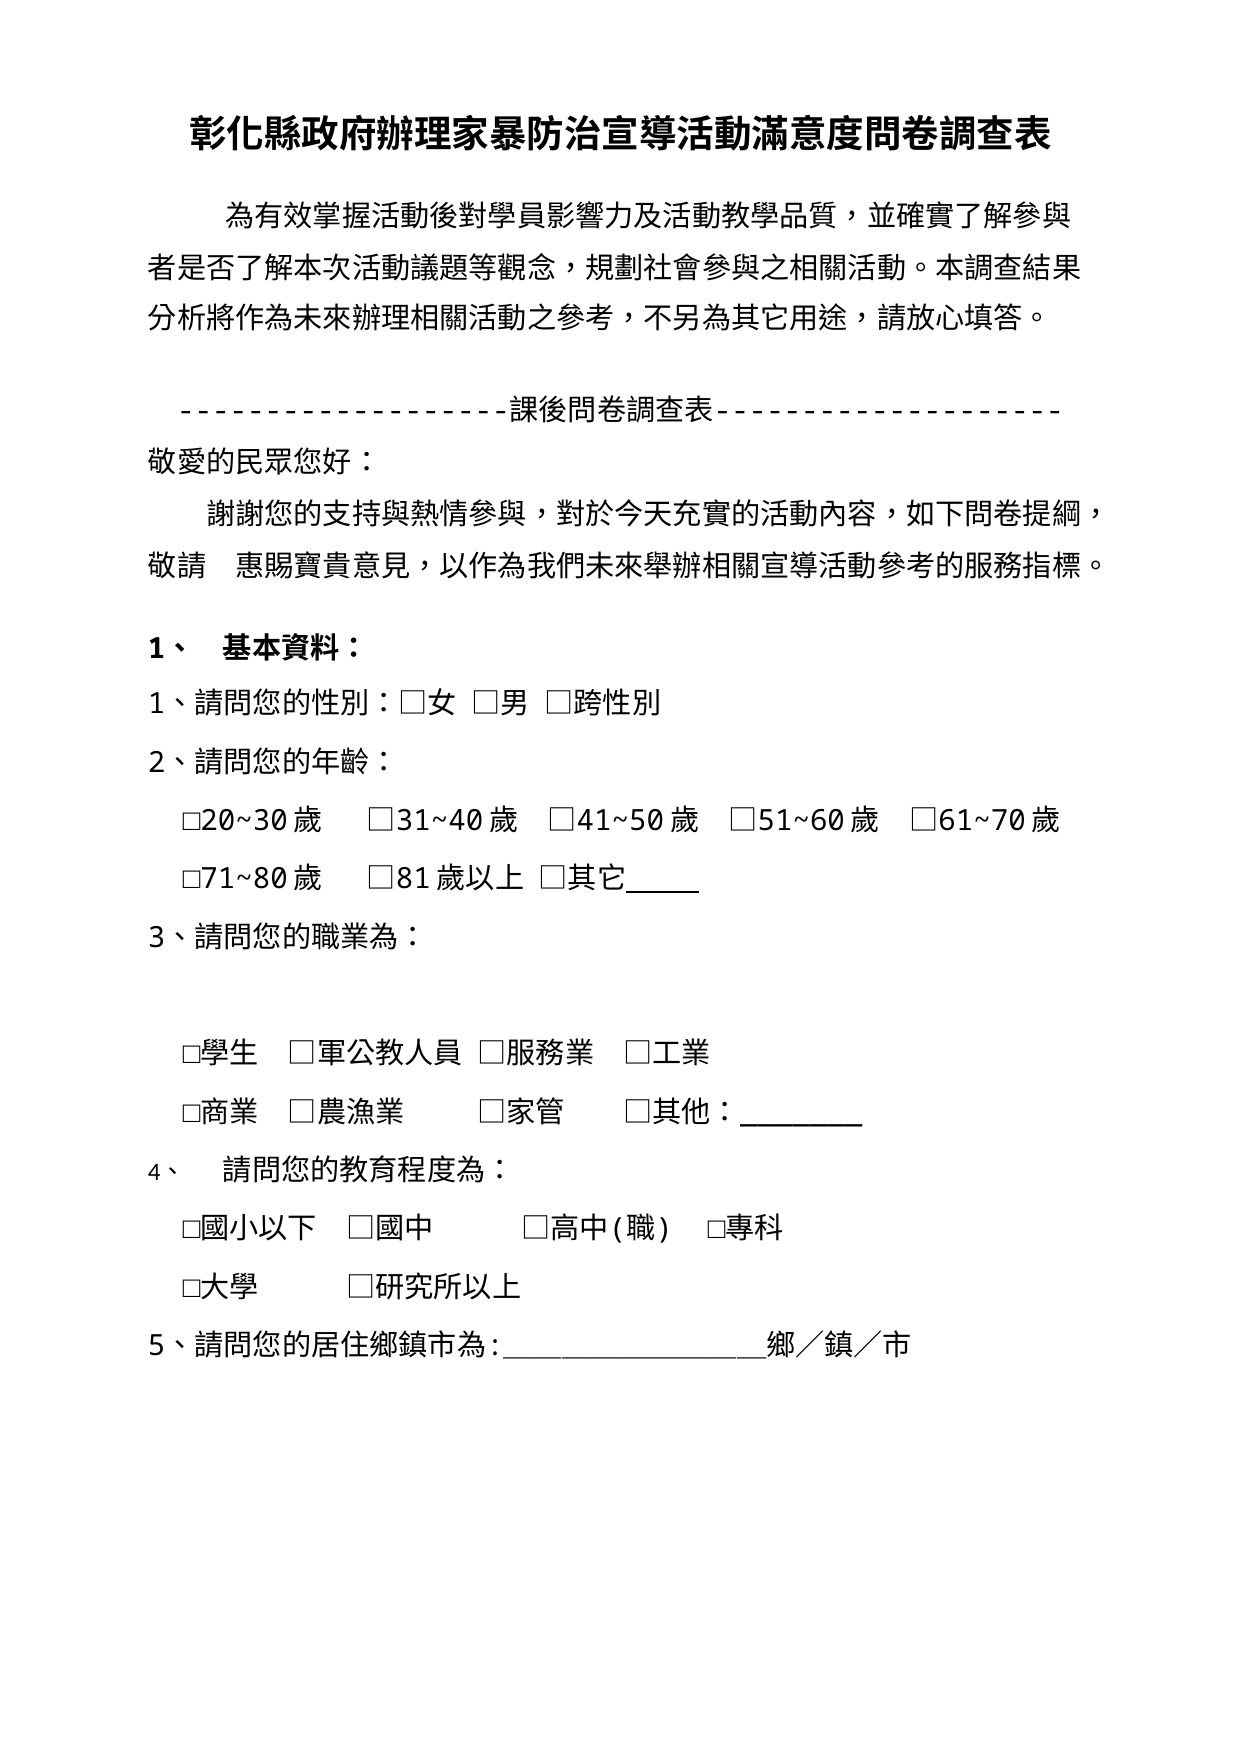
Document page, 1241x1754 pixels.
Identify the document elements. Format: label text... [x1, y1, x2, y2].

list 請問您的教育程度為： [148, 1134, 1093, 1192]
text 5、請問您的居住鄉鎮市為:＿＿＿＿＿＿＿＿＿鄉／鎮／市 [148, 1309, 1093, 1367]
text □學生 □軍公教人員 □服務業 □工業 [148, 1017, 1093, 1076]
text 彰化縣政府辦理家暴防治宣導活動滿意度問卷調查表 [148, 103, 1093, 158]
text □20~30歲 □31~40歲 □41~50歲 □51~60歲 □61~70歲 [148, 784, 1093, 842]
text □71~80歲 □81歲以上 □其它 [148, 842, 1093, 901]
list 基本資料： [148, 625, 1093, 667]
text 3、請問您的職業為： [148, 901, 1093, 959]
text -------------------課後問卷調查表-------------------- [148, 386, 1093, 429]
text 謝謝您的支持與熱情參與，對於今天充實的活動內容，如下問卷提綱，敬請 惠賜寶貴意見，以作為我們未來舉辦相關宣導活動參考的服務指標。 [148, 481, 1093, 585]
text □國小以下 □國中 □高中(職) □專科 [148, 1192, 1093, 1251]
text 1、請問您的性別：□女 □男 □跨性別 [148, 667, 1093, 726]
text 2、請問您的年齡： [148, 726, 1093, 784]
text 為有效掌握活動後對學員影響力及活動教學品質，並確實了解參與者是否了解本次活動議題等觀念，規劃社會參與之相關活動。本調查結果分析將作為未來辦理相關活動之參考，不另為其它用途，請放心填答。 [148, 186, 1093, 336]
text 敬愛的民眾您好： [148, 429, 1093, 481]
text □商業 □農漁業 □家管 □其他：_______ [148, 1076, 1093, 1134]
text □大學 □研究所以上 [148, 1251, 1093, 1309]
